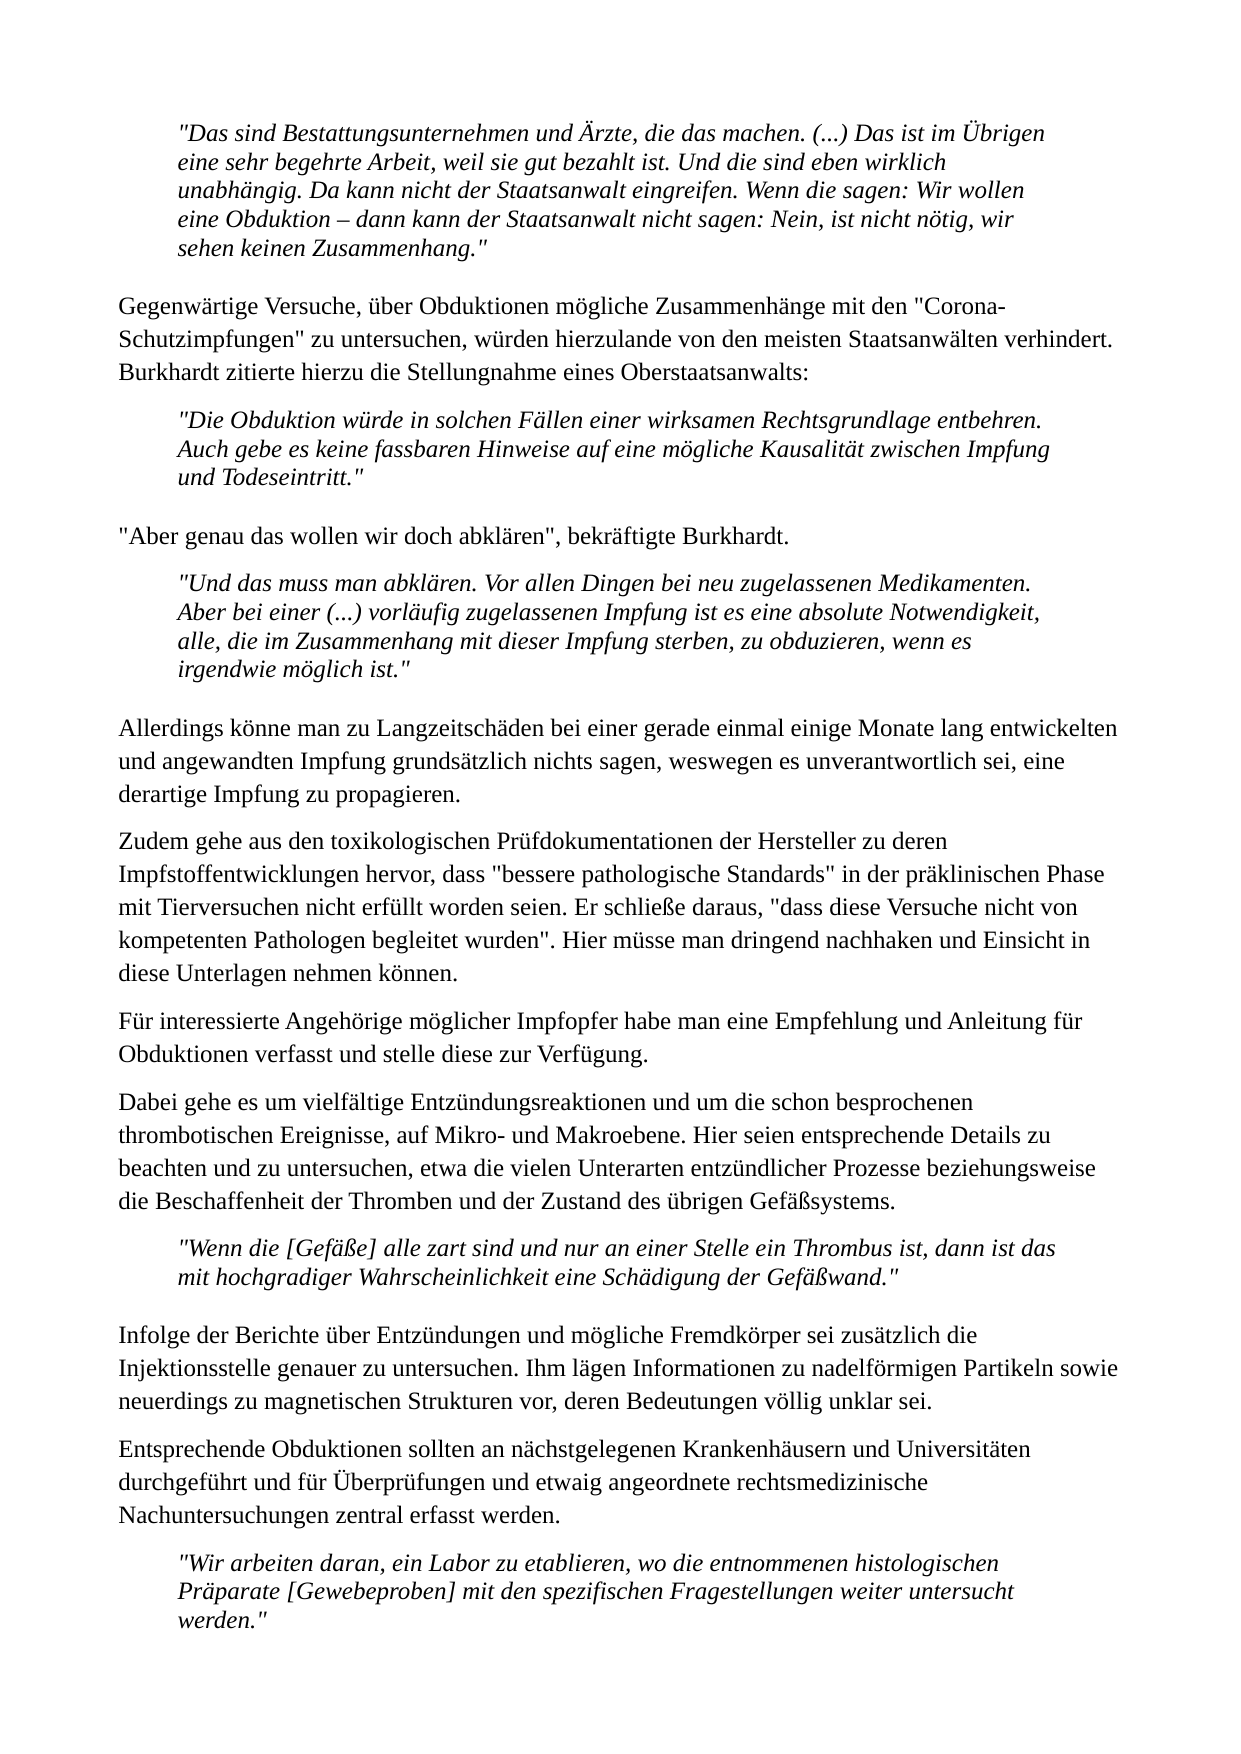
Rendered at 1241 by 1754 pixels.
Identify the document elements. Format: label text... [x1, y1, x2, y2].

text "Wenn die [Gefäße] alle zart sind und nur an einer Stelle ein Thrombus ist, dann ist das mit hochgradiger Wahrscheinlichkeit eine Schädigung der Gefäßwand." [177, 1233, 1063, 1291]
text "Aber genau das wollen wir doch abklären", bekräftigte Burkhardt. [118, 521, 1122, 549]
text Für interessierte Angehörige möglicher Impfopfer habe man eine Empfehlung und Anleitung für Obduktionen verfasst und stelle diese zur Verfügung. [118, 1006, 1122, 1068]
text "Das sind Bestattungsunternehmen und Ärzte, die das machen. (...) Das ist im Übrigen eine sehr begehrte Arbeit, weil sie gut bezahlt ist. Und die sind eben wirklich unabhängig. Da kann nicht der Staatsanwalt eingreifen. Wenn die sagen: Wir wollen eine Obduktion – dann kann der Staatsanwalt nicht sagen: Nein, ist nicht nötig, wir sehen keinen Zusammenhang." [177, 118, 1063, 262]
text Infolge der Berichte über Entzündungen und mögliche Fremdkörper sei zusätzlich die Injektionsstelle genauer zu untersuchen. Ihm lägen Informationen zu nadelförmigen Partikeln sowie neuerdings zu magnetischen Strukturen vor, deren Bedeutungen völlig unklar sei. [118, 1320, 1122, 1415]
text Dabei gehe es um vielfältige Entzündungsreaktionen und um die schon besprochenen thrombotischen Ereignisse, auf Mikro- und Makroebene. Hier seien entsprechende Details zu beachten und zu untersuchen, etwa die vielen Unterarten entzündlicher Prozesse beziehungsweise die Beschaffenheit der Thromben und der Zustand des übrigen Gefäßsystems. [118, 1087, 1122, 1214]
text "Die Obduktion würde in solchen Fällen einer wirksamen Rechtsgrundlage entbehren. Auch gebe es keine fassbaren Hinweise auf eine mögliche Kausalität zwischen Impfung und Todeseintritt." [177, 405, 1063, 491]
text Gegenwärtige Versuche, über Obduktionen mögliche Zusammenhänge mit den "Corona-Schutzimpfungen" zu untersuchen, würden hierzulande von den meisten Staatsanwälten verhindert. Burkhardt zitierte hierzu die Stellungnahme eines Oberstaatsanwalts: [118, 291, 1122, 386]
text "Wir arbeiten daran, ein Labor zu etablieren, wo die entnommenen histologischen Präparate [Gewebeproben] mit den spezifischen Fragestellungen weiter untersucht werden." [177, 1548, 1063, 1634]
text "Und das muss man abklären. Vor allen Dingen bei neu zugelassenen Medikamenten. Aber bei einer (...) vorläufig zugelassenen Impfung ist es eine absolute Notwendigkeit, alle, die im Zusammenhang mit dieser Impfung sterben, zu obduzieren, wenn es irgendwie möglich ist." [177, 568, 1063, 683]
text Zudem gehe aus den toxikologischen Prüfdokumentationen der Hersteller zu deren Impfstoffentwicklungen hervor, dass "bessere pathologische Standards" in der präklinischen Phase mit Tierversuchen nicht erfüllt worden seien. Er schließe daraus, "dass diese Versuche nicht von kompetenten Pathologen begleitet wurden". Hier müsse man dringend nachhaken und Einsicht in diese Unterlagen nehmen können. [118, 826, 1122, 987]
text Allerdings könne man zu Langzeitschäden bei einer gerade einmal einige Monate lang entwickelten und angewandten Impfung grundsätzlich nichts sagen, weswegen es unverantwortlich sei, eine derartige Impfung zu propagieren. [118, 713, 1122, 808]
text Entsprechende Obduktionen sollten an nächstgelegenen Krankenhäusern und Universitäten durchgeführt und für Überprüfungen und etwaig angeordnete rechtsmedizinische Nachuntersuchungen zentral erfasst werden. [118, 1434, 1122, 1529]
